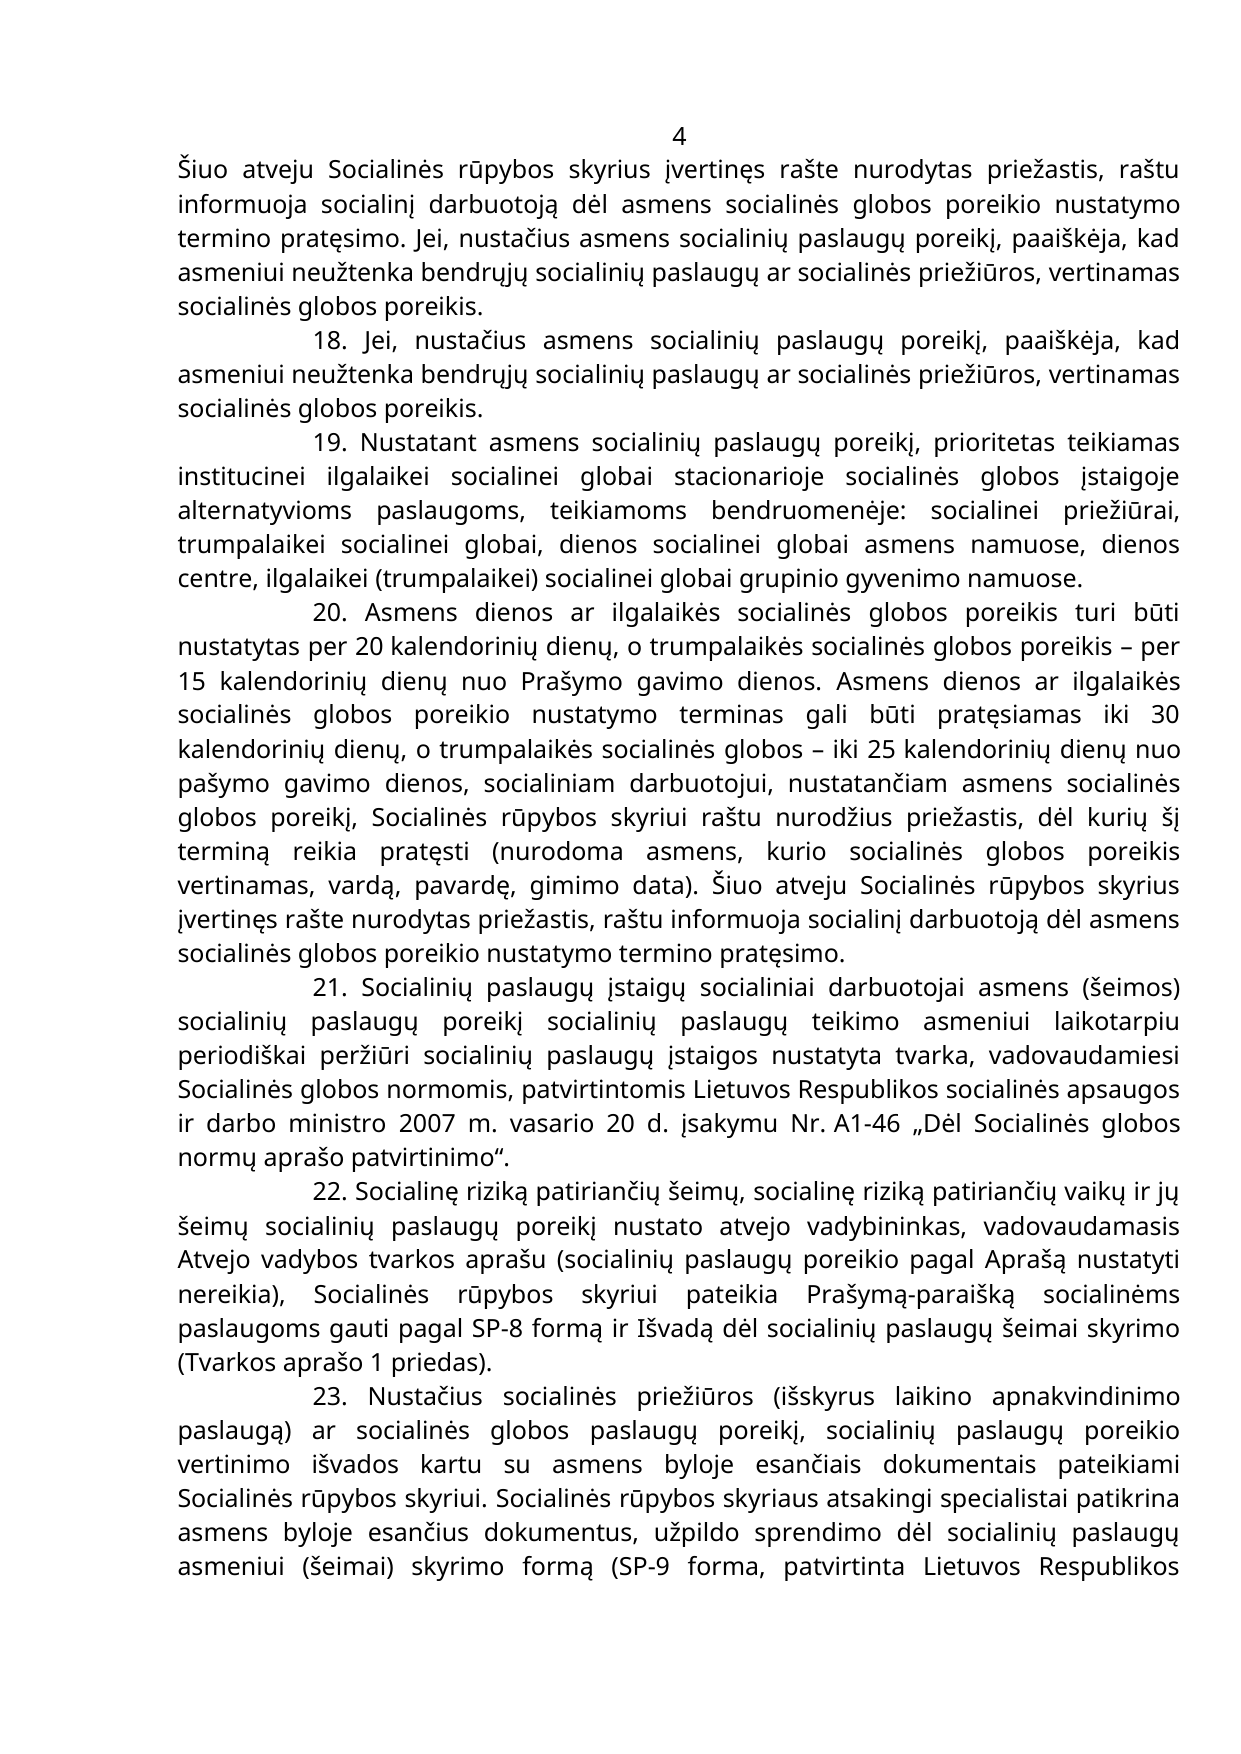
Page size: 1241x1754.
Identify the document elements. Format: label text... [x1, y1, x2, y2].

text 19. Nustatant asmens socialinių paslaugų poreikį, prioritetas teikiamas institucinei ilgalaikei socialinei globai stacionarioje socialinės globos įstaigoje alternatyvioms paslaugoms, teikiamoms bendruomenėje: socialinei priežiūrai, trumpalaikei socialinei globai, dienos socialinei globai asmens namuose, dienos centre, ilgalaikei (trumpalaikei) socialinei globai grupinio gyvenimo namuose. [177, 425, 1181, 595]
text 23. Nustačius socialinės priežiūros (išskyrus laikino apnakvindinimo paslaugą) ar socialinės globos paslaugų poreikį, socialinių paslaugų poreikio vertinimo išvados kartu su asmens byloje esančiais dokumentais pateikiami Socialinės rūpybos skyriui. Socialinės rūpybos skyriaus atsakingi specialistai patikrina asmens byloje esančius dokumentus, užpildo sprendimo dėl socialinių paslaugų asmeniui (šeimai) skyrimo formą (SP-9 forma, patvirtinta Lietuvos Respublikos [177, 1378, 1181, 1583]
text 21. Socialinių paslaugų įstaigų socialiniai darbuotojai asmens (šeimos) socialinių paslaugų poreikį socialinių paslaugų teikimo asmeniui laikotarpiu periodiškai peržiūri socialinių paslaugų įstaigos nustatyta tvarka, vadovaudamiesi Socialinės globos normomis, patvirtintomis Lietuvos Respublikos socialinės apsaugos ir darbo ministro 2007 m. vasario 20 d. įsakymu Nr. A1‑46 „Dėl Socialinės globos normų aprašo patvirtinimo“. [177, 970, 1181, 1174]
text 18. Jei, nustačius asmens socialinių paslaugų poreikį, paaiškėja, kad asmeniui neužtenka bendrųjų socialinių paslaugų ar socialinės priežiūros, vertinamas socialinės globos poreikis. [177, 322, 1181, 425]
text 20. Asmens dienos ar ilgalaikės socialinės globos poreikis turi būti nustatytas per 20 kalendorinių dienų, o trumpalaikės socialinės globos poreikis – per 15 kalendorinių dienų nuo Prašymo gavimo dienos. Asmens dienos ar ilgalaikės socialinės globos poreikio nustatymo terminas gali būti pratęsiamas iki 30 kalendorinių dienų, o trumpalaikės socialinės globos – iki 25 kalendorinių dienų nuo pašymo gavimo dienos, socialiniam darbuotojui, nustatančiam asmens socialinės globos poreikį, Socialinės rūpybos skyriui raštu nurodžius priežastis, dėl kurių šį terminą reikia pratęsti (nurodoma asmens, kurio socialinės globos poreikis vertinamas, vardą, pavardę, gimimo data). Šiuo atveju Socialinės rūpybos skyrius įvertinęs rašte nurodytas priežastis, raštu informuoja socialinį darbuotoją dėl asmens socialinės globos poreikio nustatymo termino pratęsimo. [177, 595, 1181, 970]
text 22. Socialinę riziką patiriančių šeimų, socialinę riziką patiriančių vaikų ir jų šeimų socialinių paslaugų poreikį nustato atvejo vadybininkas, vadovaudamasis Atvejo vadybos tvarkos aprašu (socialinių paslaugų poreikio pagal Aprašą nustatyti nereikia), Socialinės rūpybos skyriui pateikia Prašymą-paraišką socialinėms paslaugoms gauti pagal SP-8 formą ir Išvadą dėl socialinių paslaugų šeimai skyrimo (Tvarkos aprašo 1 priedas). [177, 1174, 1181, 1378]
text Šiuo atveju Socialinės rūpybos skyrius įvertinęs rašte nurodytas priežastis, raštu informuoja socialinį darbuotoją dėl asmens socialinės globos poreikio nustatymo termino pratęsimo. Jei, nustačius asmens socialinių paslaugų poreikį, paaiškėja, kad asmeniui neužtenka bendrųjų socialinių paslaugų ar socialinės priežiūros, vertinamas socialinės globos poreikis. [177, 152, 1181, 322]
